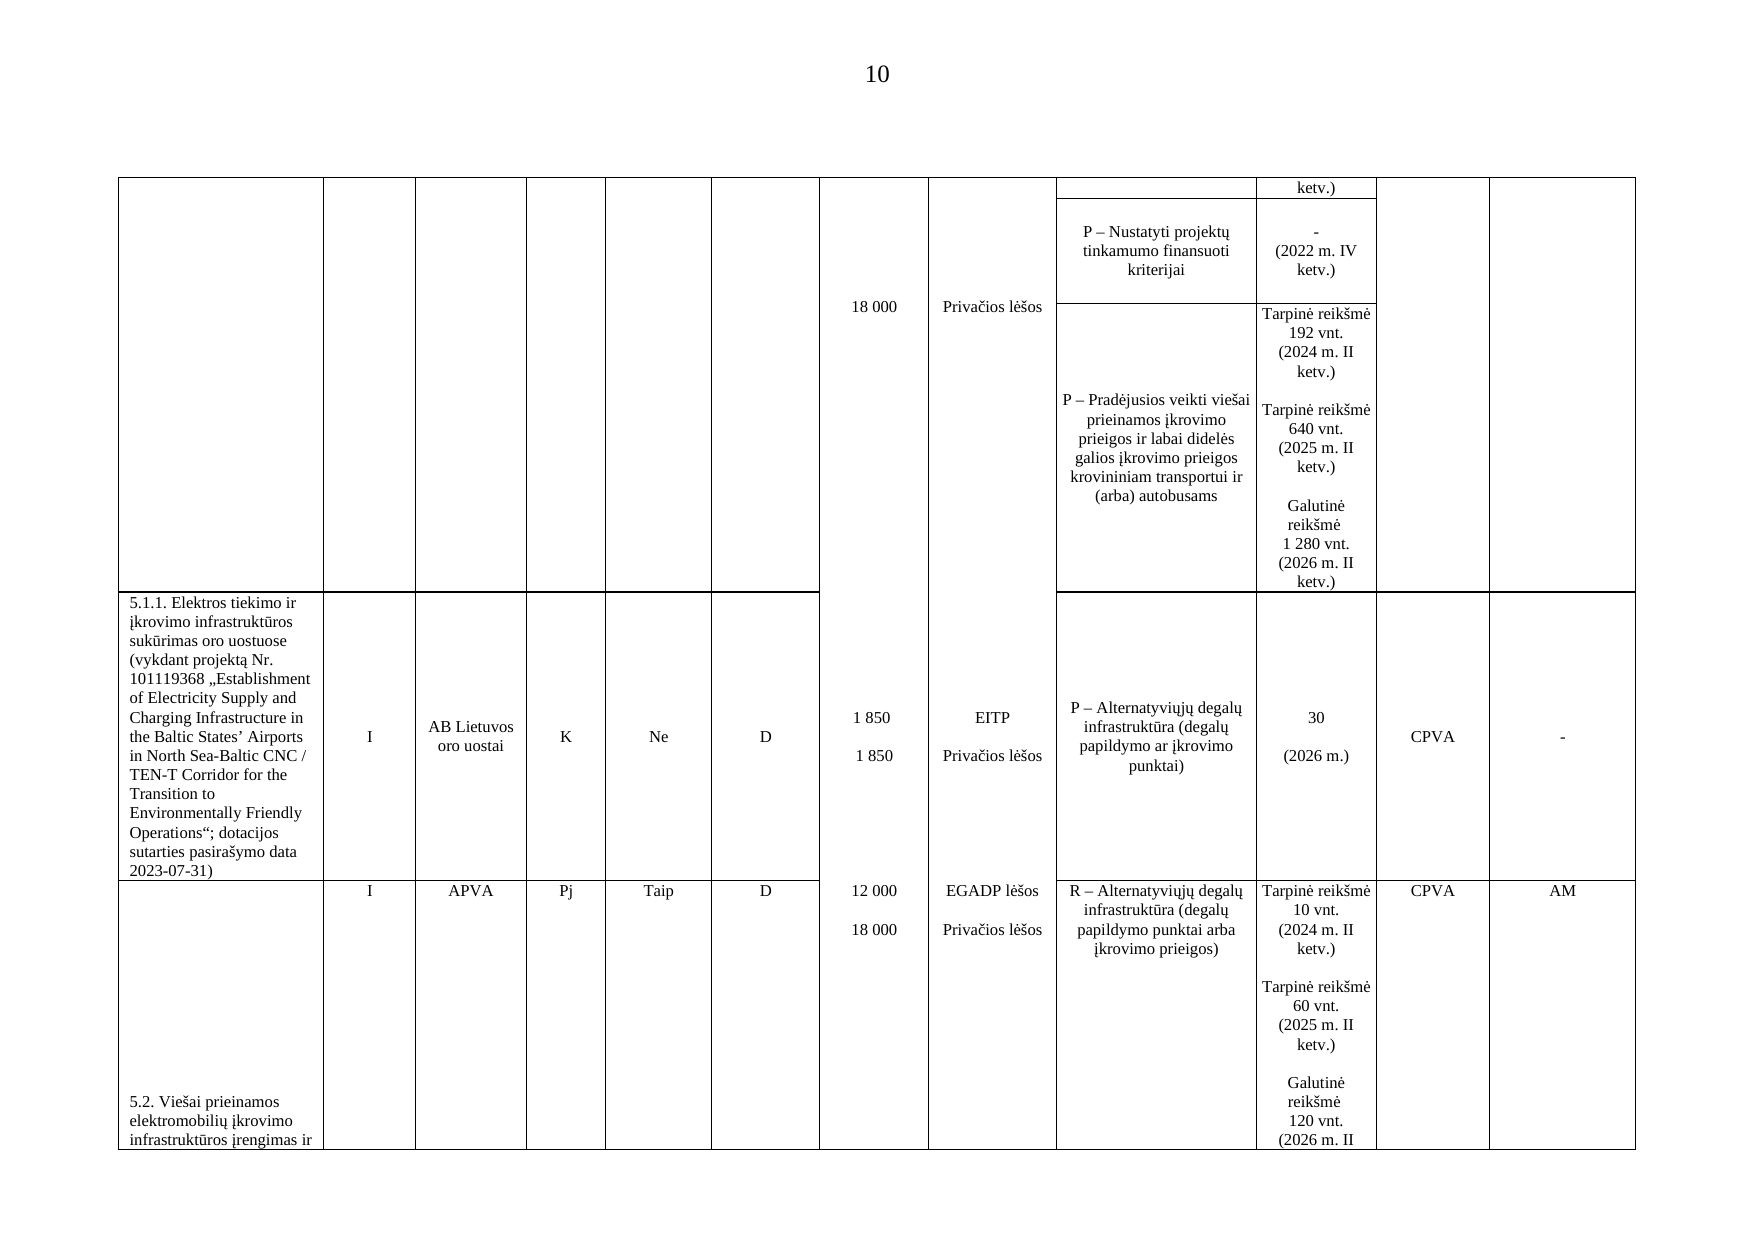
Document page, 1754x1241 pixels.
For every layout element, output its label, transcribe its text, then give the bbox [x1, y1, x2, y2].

table_cell I [324, 593, 415, 880]
table_cell Tarpinė reikšmė 10 vnt. (2024 m. II ketv.) Tarpinė reikšmė 60 vnt. (2025 m. II ketv.) Galutinė reikšmė 120 vnt. (2026 m. II [1257, 881, 1376, 1149]
table_cell P – Nustatyti projektų tinkamumo finansuoti kriterijai [1057, 199, 1256, 303]
table_cell [929, 178, 1056, 274]
table_cell Taip [606, 881, 711, 1149]
table_cell Ne [606, 593, 711, 880]
table_cell EGADP lėšos Privačios lėšos [929, 881, 1056, 1149]
table_cell D [712, 593, 819, 880]
table_cell ketv.) [1257, 178, 1376, 197]
table_cell R – Alternatyviųjų degalų infrastruktūra (degalų papildymo punktai arba įkrovimo prieigos) [1057, 881, 1256, 1149]
table_cell 18 000 [820, 275, 928, 337]
table_cell 5.2. Viešai prieinamos elektromobilių įkrovimo infrastruktūros įrengimas ir [119, 881, 323, 1149]
table_cell - [1490, 593, 1635, 880]
table_cell [820, 338, 928, 591]
table_cell APVA [416, 881, 526, 1149]
table_cell Pj [527, 881, 605, 1149]
table_cell [416, 178, 526, 591]
table_cell [527, 178, 605, 591]
table_cell CPVA [1377, 881, 1489, 1149]
table_cell [1490, 178, 1635, 591]
table_cell AB Lietuvos oro uostai [416, 593, 526, 880]
table_cell P – Alternatyviųjų degalų infrastruktūra (degalų papildymo ar įkrovimo punktai) [1057, 593, 1256, 880]
table_cell [712, 178, 819, 591]
table_cell Tarpinė reikšmė 192 vnt. (2024 m. II ketv.) Tarpinė reikšmė 640 vnt. (2025 m. II ketv.) Galutinė reikšmė 1 280 vnt. (2026 m. II ketv.) [1257, 304, 1376, 591]
table_cell K [527, 593, 605, 880]
table_cell AM [1490, 881, 1635, 1149]
table_cell [606, 178, 711, 591]
table_cell I [324, 881, 415, 1149]
table_cell 12 000 18 000 [820, 881, 928, 1149]
table_cell 1 850 1 850 [820, 593, 928, 880]
table_cell [820, 178, 928, 274]
table_cell EITP Privačios lėšos [929, 593, 1056, 880]
table_cell 5.1.1. Elektros tiekimo ir įkrovimo infrastruktūros sukūrimas oro uostuose (vykdant projektą Nr. 101119368 „Establishment of Electricity Supply and Charging Infrastructure in the Baltic States’ Airports in North Sea-Baltic CNC / TEN-T Corridor for the Transition to Environmentally Friendly Operations“; dotacijos sutarties pasirašymo data 2023-07-31) [119, 593, 323, 880]
table_cell [929, 338, 1056, 591]
table_cell D [712, 881, 819, 1149]
table_cell [324, 178, 415, 591]
table_cell Privačios lėšos [929, 275, 1056, 337]
table_cell CPVA [1377, 593, 1489, 880]
table_cell 30 (2026 m.) [1257, 593, 1376, 880]
table_cell [119, 178, 323, 591]
table_cell - (2022 m. IV ketv.) [1257, 199, 1376, 303]
table_cell [1057, 178, 1256, 197]
table_cell P – Pradėjusios veikti viešai prieinamos įkrovimo prieigos ir labai didelės galios įkrovimo prieigos krovininiam transportui ir (arba) autobusams [1057, 304, 1256, 591]
table_cell [1377, 178, 1489, 591]
